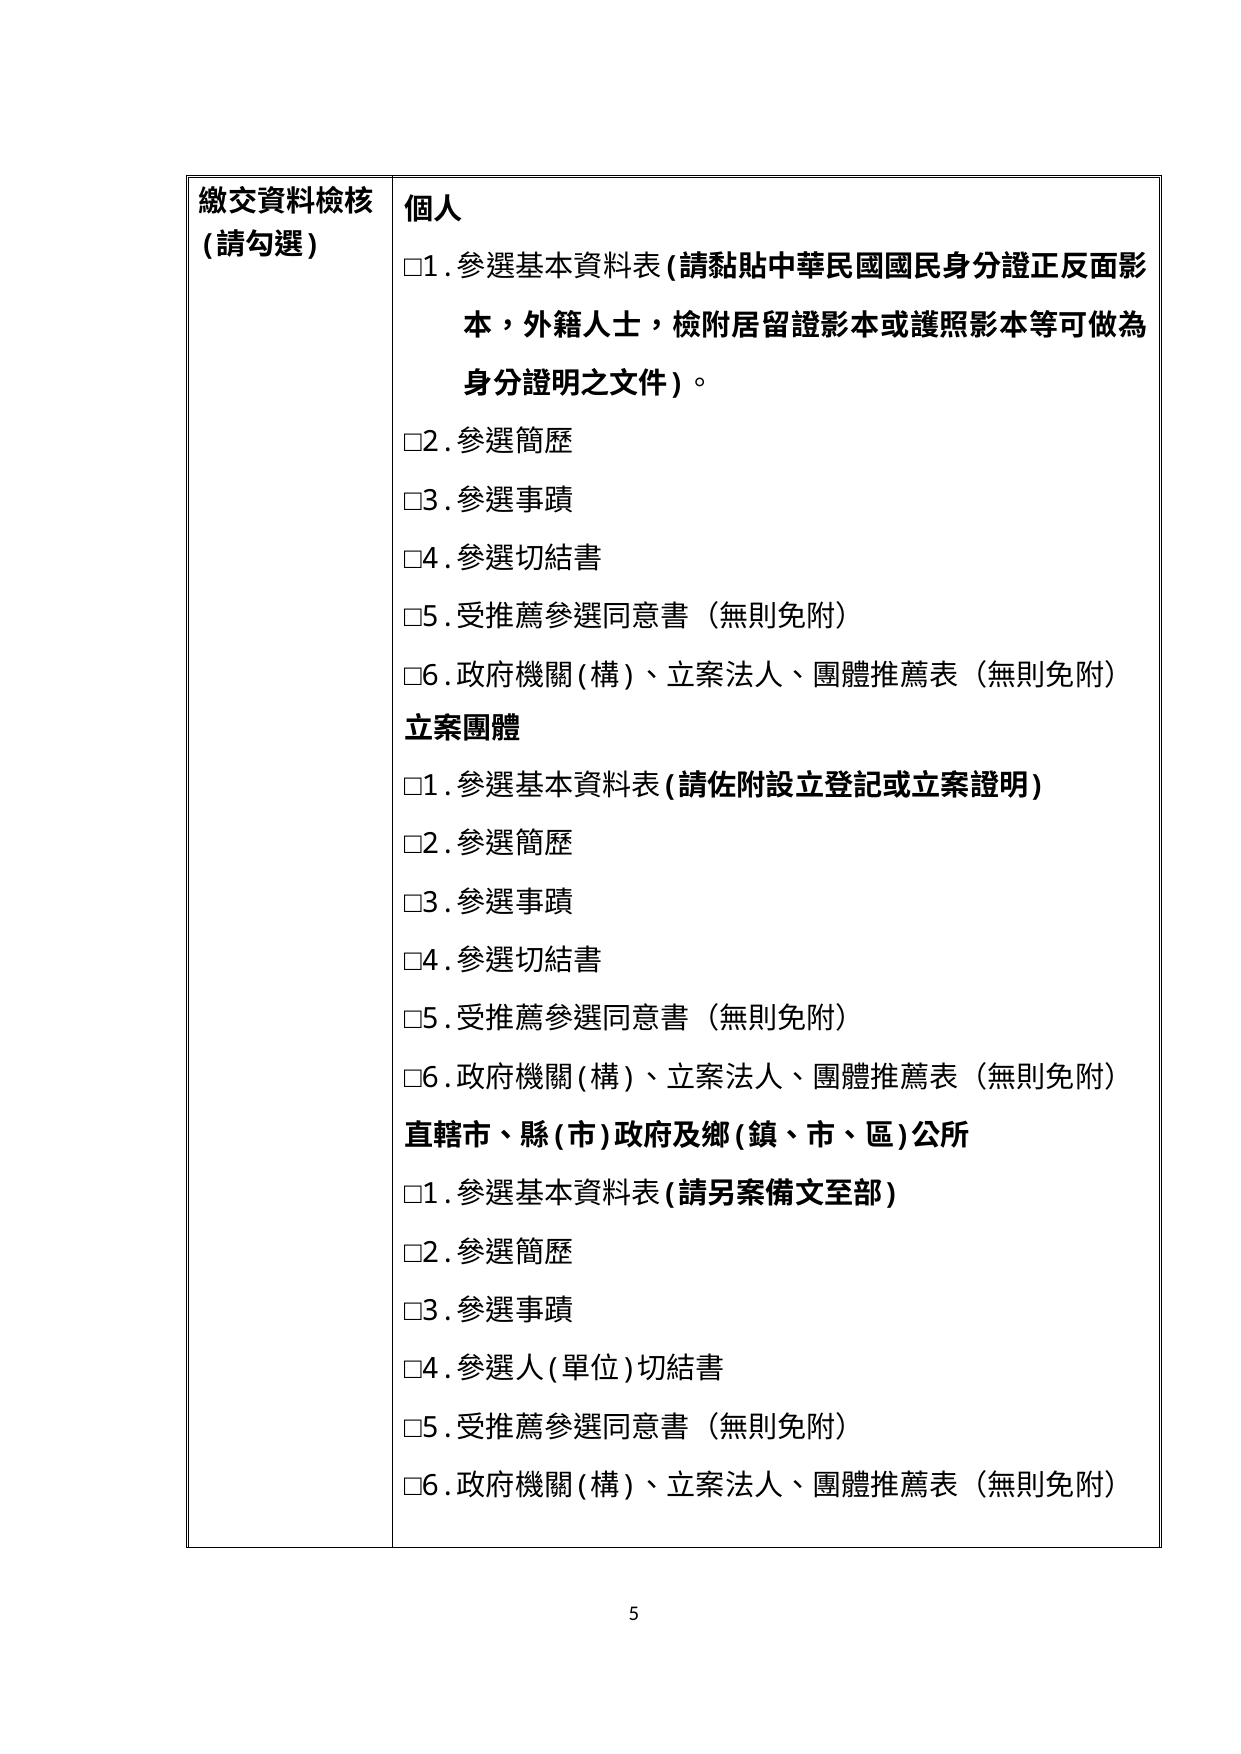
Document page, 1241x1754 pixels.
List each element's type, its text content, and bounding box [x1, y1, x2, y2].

table_header 個人 □1.參選基本資料表(請黏貼中華民國國民身分證正反面影本，外籍人士，檢附居留證影本或護照影本等可做為身分證明之文件)。 □2.參選簡歷 □3.參選事蹟 □4.參選切結書 □5.受推薦參選同意書（無則免附） □6.政府機關(構)、立案法人、團體推薦表（無則免附） 立案團體 □1.參選基本資料表(請佐附設立登記或立案證明) □2.參選簡歷 □3.參選事蹟 □4.參選切結書 □5.受推薦參選同意書（無則免附） □6.政府機關(構)、立案法人、團體推薦表（無則免附） 直轄市、縣(市)政府及鄉(鎮、市、區)公所 □1.參選基本資料表(請另案備文至部) □2.參選簡歷 □3.參選事蹟 □4.參選人(單位)切結書 □5.受推薦參選同意書（無則免附） □6.政府機關(構)、立案法人、團體推薦表（無則免附） [393, 178, 1159, 1547]
table_header 繳交資料檢核 (請勾選) [189, 178, 392, 1547]
